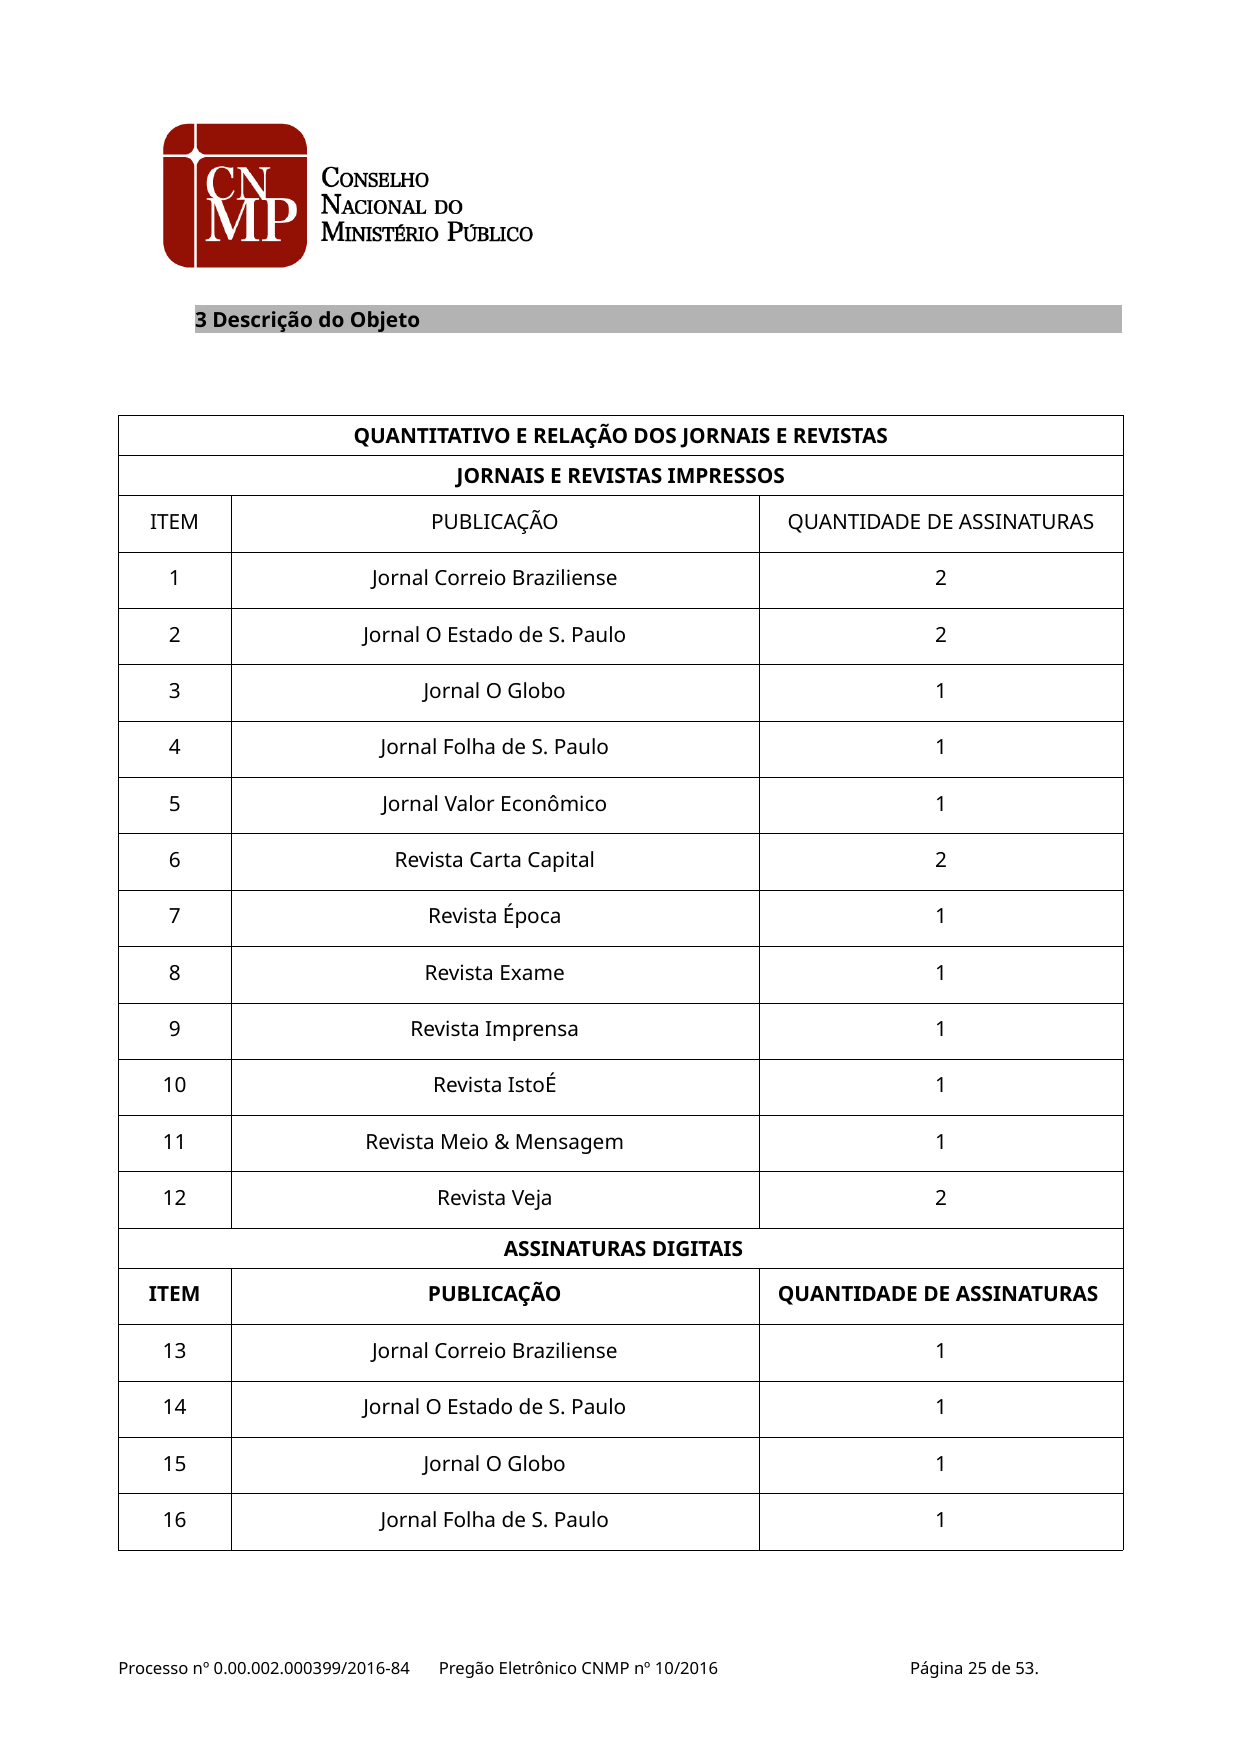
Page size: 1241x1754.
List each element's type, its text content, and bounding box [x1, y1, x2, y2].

table_cell PUBLICAÇÃO [232, 496, 759, 552]
table_cell 1 [760, 1116, 1123, 1171]
table_cell 1 [760, 722, 1123, 777]
table_cell 1 [760, 1438, 1123, 1493]
table_cell ASSINATURAS DIGITAIS [119, 1229, 1123, 1268]
table_cell Jornal O Estado de S. Paulo [232, 609, 759, 664]
table_cell Revista Exame [232, 947, 759, 1002]
table_cell 2 [760, 1172, 1123, 1228]
table_cell Jornal Folha de S. Paulo [232, 722, 759, 777]
table_cell 8 [119, 947, 231, 1002]
table_cell 14 [119, 1382, 231, 1437]
table_cell Jornal O Estado de S. Paulo [232, 1382, 759, 1437]
table_cell 16 [119, 1494, 231, 1549]
table_cell Revista Carta Capital [232, 834, 759, 890]
picture [138, 100, 549, 290]
table_cell 3 [119, 665, 231, 721]
table_cell 1 [760, 947, 1123, 1002]
table_cell Revista Meio & Mensagem [232, 1116, 759, 1171]
table_cell Jornal Valor Econômico [232, 778, 759, 833]
table_cell Jornal Correio Braziliense [232, 1325, 759, 1381]
table_cell 9 [119, 1004, 231, 1059]
table_cell JORNAIS E REVISTAS IMPRESSOS [119, 456, 1123, 495]
table_cell 2 [760, 834, 1123, 890]
table_cell 7 [119, 891, 231, 946]
table_cell QUANTIDADE DE ASSINATURAS [760, 1269, 1123, 1324]
table_cell 11 [119, 1116, 231, 1171]
table_cell 1 [760, 1004, 1123, 1059]
table_cell 1 [760, 665, 1123, 721]
table_cell Jornal Correio Braziliense [232, 553, 759, 608]
table_cell ITEM [119, 1269, 231, 1324]
table_cell 1 [760, 778, 1123, 833]
table_cell Revista Veja [232, 1172, 759, 1228]
table_cell 2 [119, 609, 231, 664]
table_cell ITEM [119, 496, 231, 552]
table_cell Revista IstoÉ [232, 1060, 759, 1115]
text 3 Descrição do Objeto [195, 305, 1122, 333]
table_cell 13 [119, 1325, 231, 1381]
table_header QUANTITATIVO E RELAÇÃO DOS JORNAIS E REVISTAS [119, 416, 1123, 455]
table_cell QUANTIDADE DE ASSINATURAS [760, 496, 1123, 552]
table_cell PUBLICAÇÃO [232, 1269, 759, 1324]
table_cell 1 [760, 1325, 1123, 1381]
table_cell 2 [760, 553, 1123, 608]
table_cell Jornal O Globo [232, 1438, 759, 1493]
table_cell 6 [119, 834, 231, 890]
table_cell 1 [760, 1060, 1123, 1115]
table_cell 10 [119, 1060, 231, 1115]
table_cell 2 [760, 609, 1123, 664]
table_cell 1 [760, 1494, 1123, 1549]
table_cell 1 [760, 891, 1123, 946]
table_cell Revista Imprensa [232, 1004, 759, 1059]
table_cell 5 [119, 778, 231, 833]
table_cell Jornal Folha de S. Paulo [232, 1494, 759, 1549]
table_cell 12 [119, 1172, 231, 1228]
table_cell Jornal O Globo [232, 665, 759, 721]
table_cell Revista Época [232, 891, 759, 946]
table_cell 15 [119, 1438, 231, 1493]
table_cell 1 [119, 553, 231, 608]
table_cell 1 [760, 1382, 1123, 1437]
table_cell 4 [119, 722, 231, 777]
